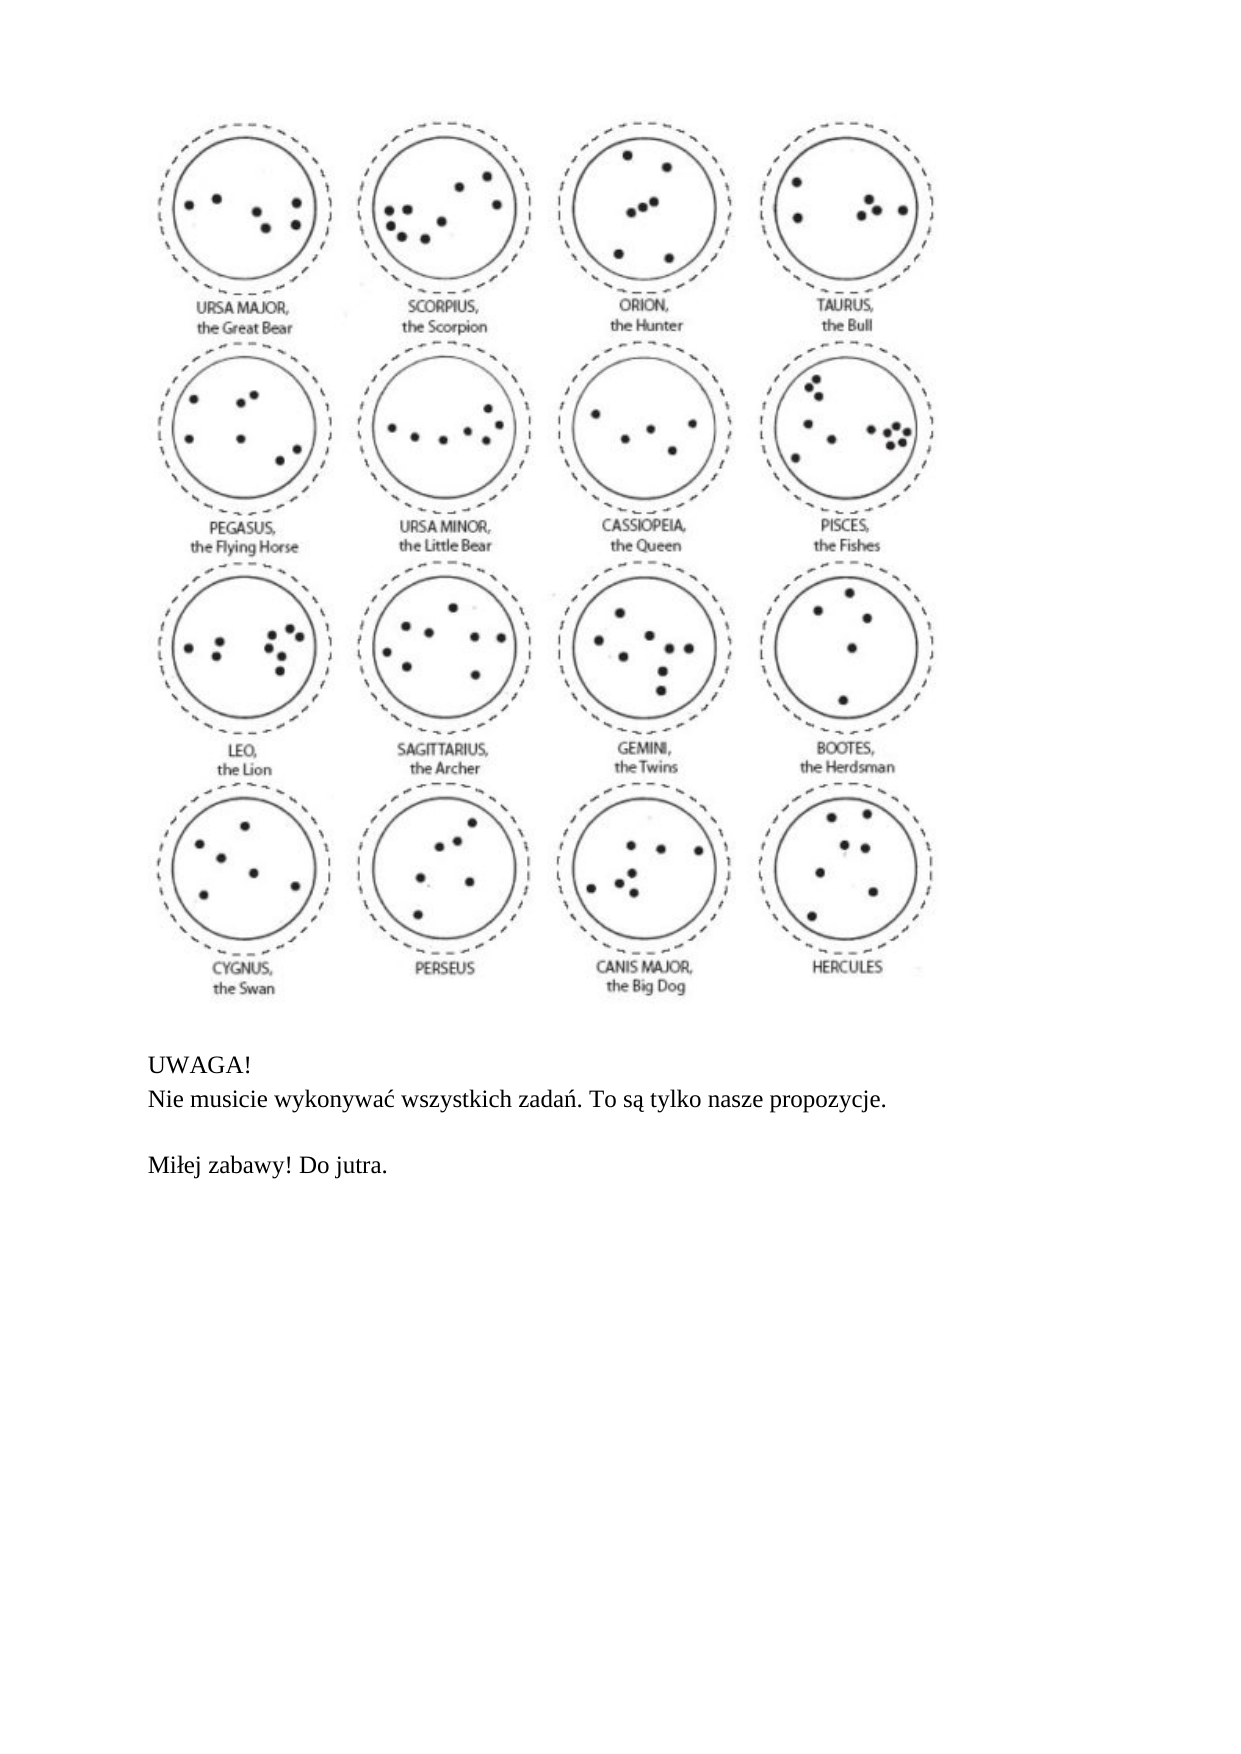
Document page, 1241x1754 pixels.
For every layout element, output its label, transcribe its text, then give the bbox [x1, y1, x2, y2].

text Miłej zabawy! Do jutra. [148, 1150, 1093, 1178]
text Nie musicie wykonywać wszystkich zadań. To są tylko nasze propozycje. [148, 1084, 1093, 1112]
text UWAGA! [148, 1051, 1093, 1079]
